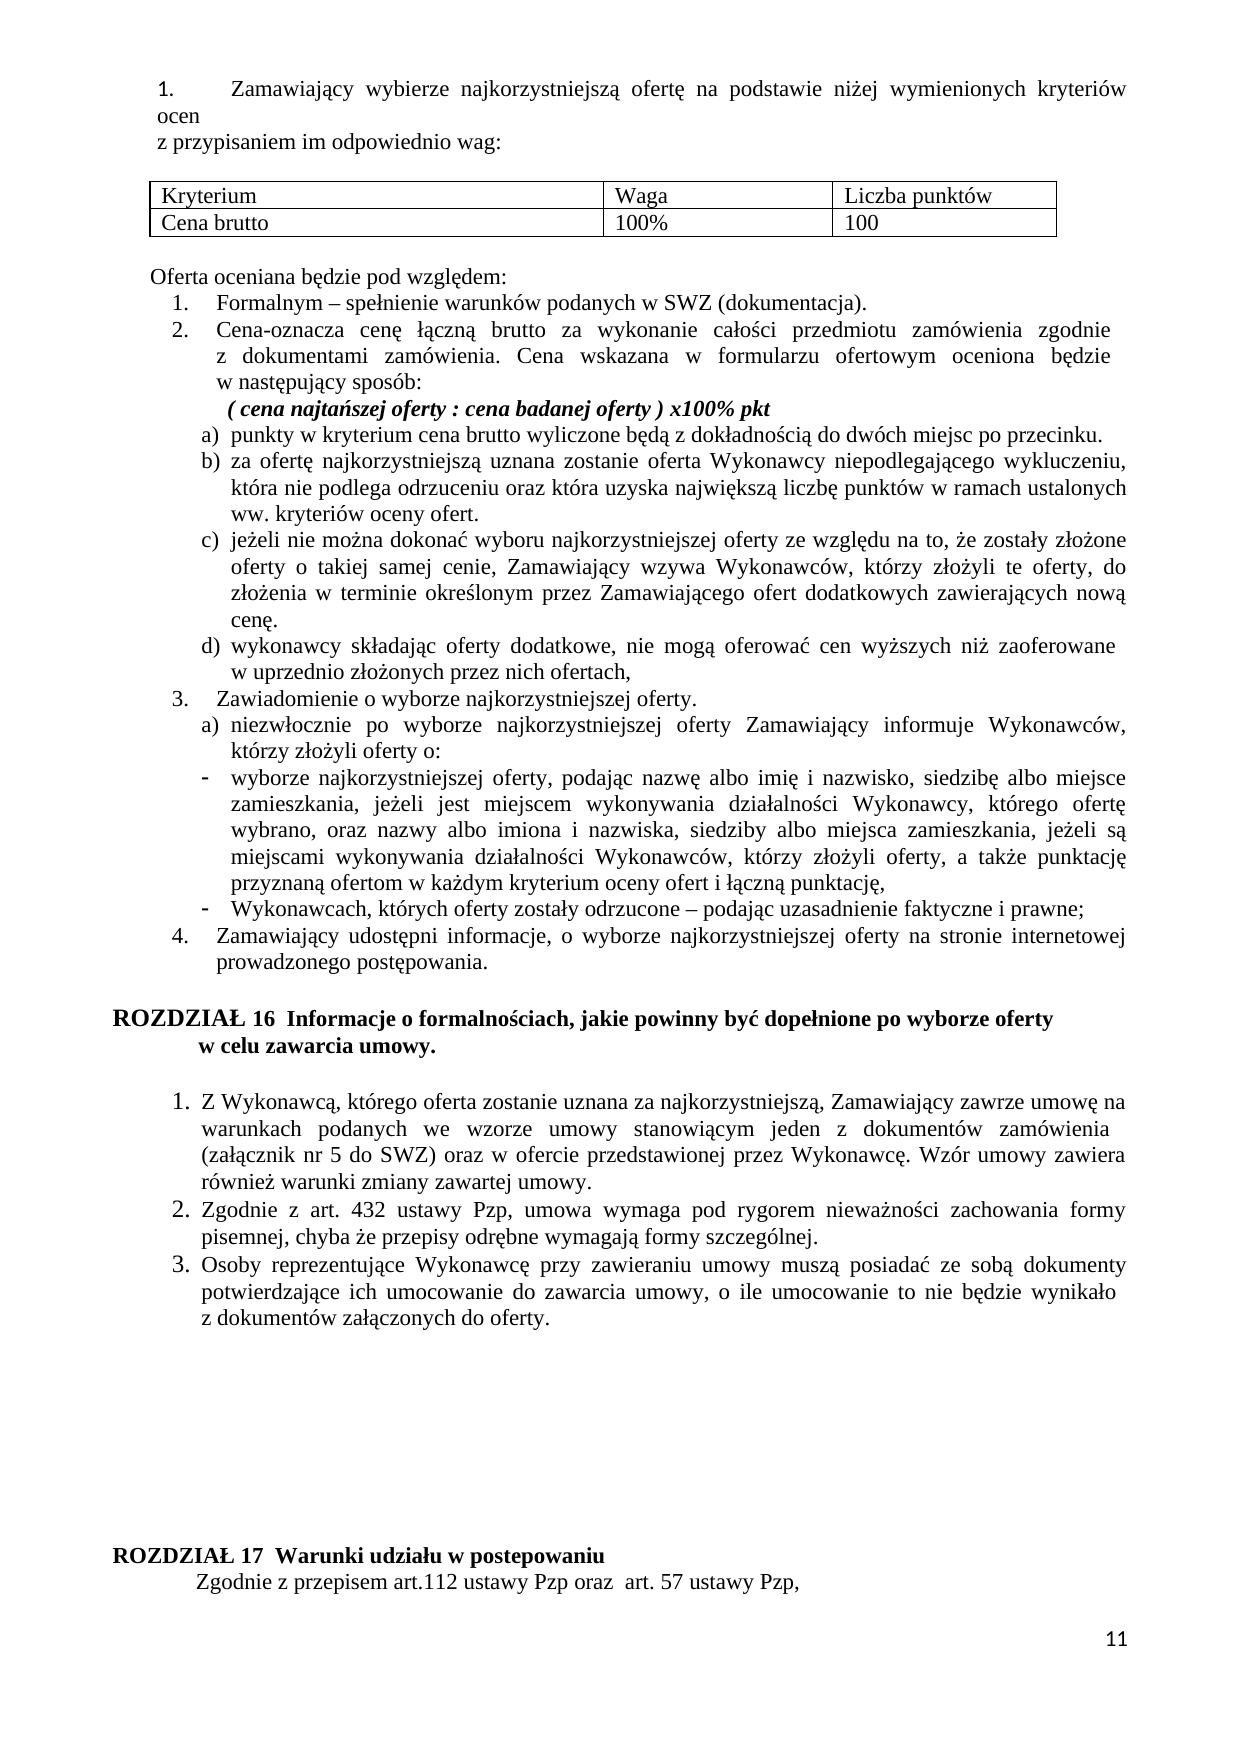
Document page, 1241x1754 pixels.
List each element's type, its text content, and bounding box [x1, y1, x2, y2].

list Wykonawcach, których oferty zostały odrzucone – podając uzasadnienie faktyczne i prawne; [201, 896, 1128, 922]
text ROZDZIAŁ 17 Warunki udziału w postepowaniu [112, 1542, 1128, 1568]
list Cena-oznacza cenę łączną brutto za wykonanie całości przedmiotu zamówienia zgodnie z dokumentami zamówienia. Cena wskazana w formularzu ofertowym oceniona będzie w następujący sposób: [172, 316, 1128, 395]
list wyborze najkorzystniejszej oferty, podając nazwę albo imię i nazwisko, siedzibę albo miejsce zamieszkania, jeżeli jest miejscem wykonywania działalności Wykonawcy, którego ofertę wybrano, oraz nazwy albo imiona i nazwiska, siedziby albo miejsca zamieszkania, jeżeli są miejscami wykonywania działalności Wykonawców, którzy złożyli oferty, a także punktację przyznaną ofertom w każdym kryterium oceny ofert i łączną punktację, [201, 764, 1128, 896]
list Osoby reprezentujące Wykonawcę przy zawieraniu umowy muszą posiadać ze sobą dokumenty potwierdzające ich umocowanie do zawarcia umowy, o ile umocowanie to nie będzie wynikało z dokumentów załączonych do oferty. [172, 1249, 1128, 1331]
table_header Liczba punktów [833, 182, 1056, 208]
text ( cena najtańszej oferty : cena badanej oferty ) x100% pkt [112, 395, 1128, 421]
text Oferta oceniana będzie pod względem: [150, 263, 1128, 289]
list Z Wykonawcą, którego oferta zostanie uznana za najkorzystniejszą, Zamawiający zawrze umowę na warunkach podanych we wzorze umowy stanowiącym jeden z dokumentów zamówienia (załącznik nr 5 do SWZ) oraz w ofercie przedstawionej przez Wykonawcę. Wzór umowy zawiera również warunki zmiany zawartej umowy. [172, 1086, 1128, 1194]
table_header Waga [604, 182, 832, 208]
list wykonawcy składając oferty dodatkowe, nie mogą oferować cen wyższych niż zaoferowane w uprzednio złożonych przez nich ofertach, [201, 632, 1128, 685]
table_cell 100 [833, 209, 1056, 236]
list Zgodnie z art. 432 ustawy Pzp, umowa wymaga pod rygorem nieważności zachowania formy pisemnej, chyba że przepisy odrębne wymagają formy szczególnej. [172, 1194, 1128, 1249]
table_cell 100% [604, 209, 832, 236]
list niezwłocznie po wyborze najkorzystniejszej oferty Zamawiający informuje Wykonawców, którzy złożyli oferty o: [201, 711, 1128, 764]
list za ofertę najkorzystniejszą uznana zostanie oferta Wykonawcy niepodlegającego wykluczeniu, która nie podlega odrzuceniu oraz która uzyska największą liczbę punktów w ramach ustalonych ww. kryteriów oceny ofert. [201, 447, 1128, 527]
text Zgodnie z przepisem art.112 ustawy Pzp oraz art. 57 ustawy Pzp, [150, 1568, 1128, 1594]
table_header Kryterium [151, 182, 603, 208]
list jeżeli nie można dokonać wyboru najkorzystniejszej oferty ze względu na to, że zostały złożone oferty o takiej samej cenie, Zamawiający wzywa Wykonawców, którzy złożyli te oferty, do złożenia w terminie określonym przez Zamawiającego ofert dodatkowych zawierających nową cenę. [201, 527, 1128, 632]
table_cell Cena brutto [151, 209, 603, 236]
list Zawiadomienie o wyborze najkorzystniejszej oferty. [172, 685, 1128, 711]
list Formalnym – spełnienie warunków podanych w SWZ (dokumentacja). [172, 289, 1128, 316]
list punkty w kryterium cena brutto wyliczone będą z dokładnością do dwóch miejsc po przecinku. [201, 421, 1128, 447]
text w celu zawarcia umowy. [112, 1032, 1128, 1058]
list Zamawiający wybierze najkorzystniejszą ofertę na podstawie niżej wymienionych kryteriów ocen z przypisaniem im odpowiednio wag: [157, 74, 1128, 154]
list Zamawiający udostępni informacje, o wyborze najkorzystniejszej oferty na stronie internetowej prowadzonego postępowania. [172, 922, 1128, 974]
text ROZDZIAŁ 16 Informacje o formalnościach, jakie powinny być dopełnione po wyborze oferty [112, 1003, 1128, 1032]
